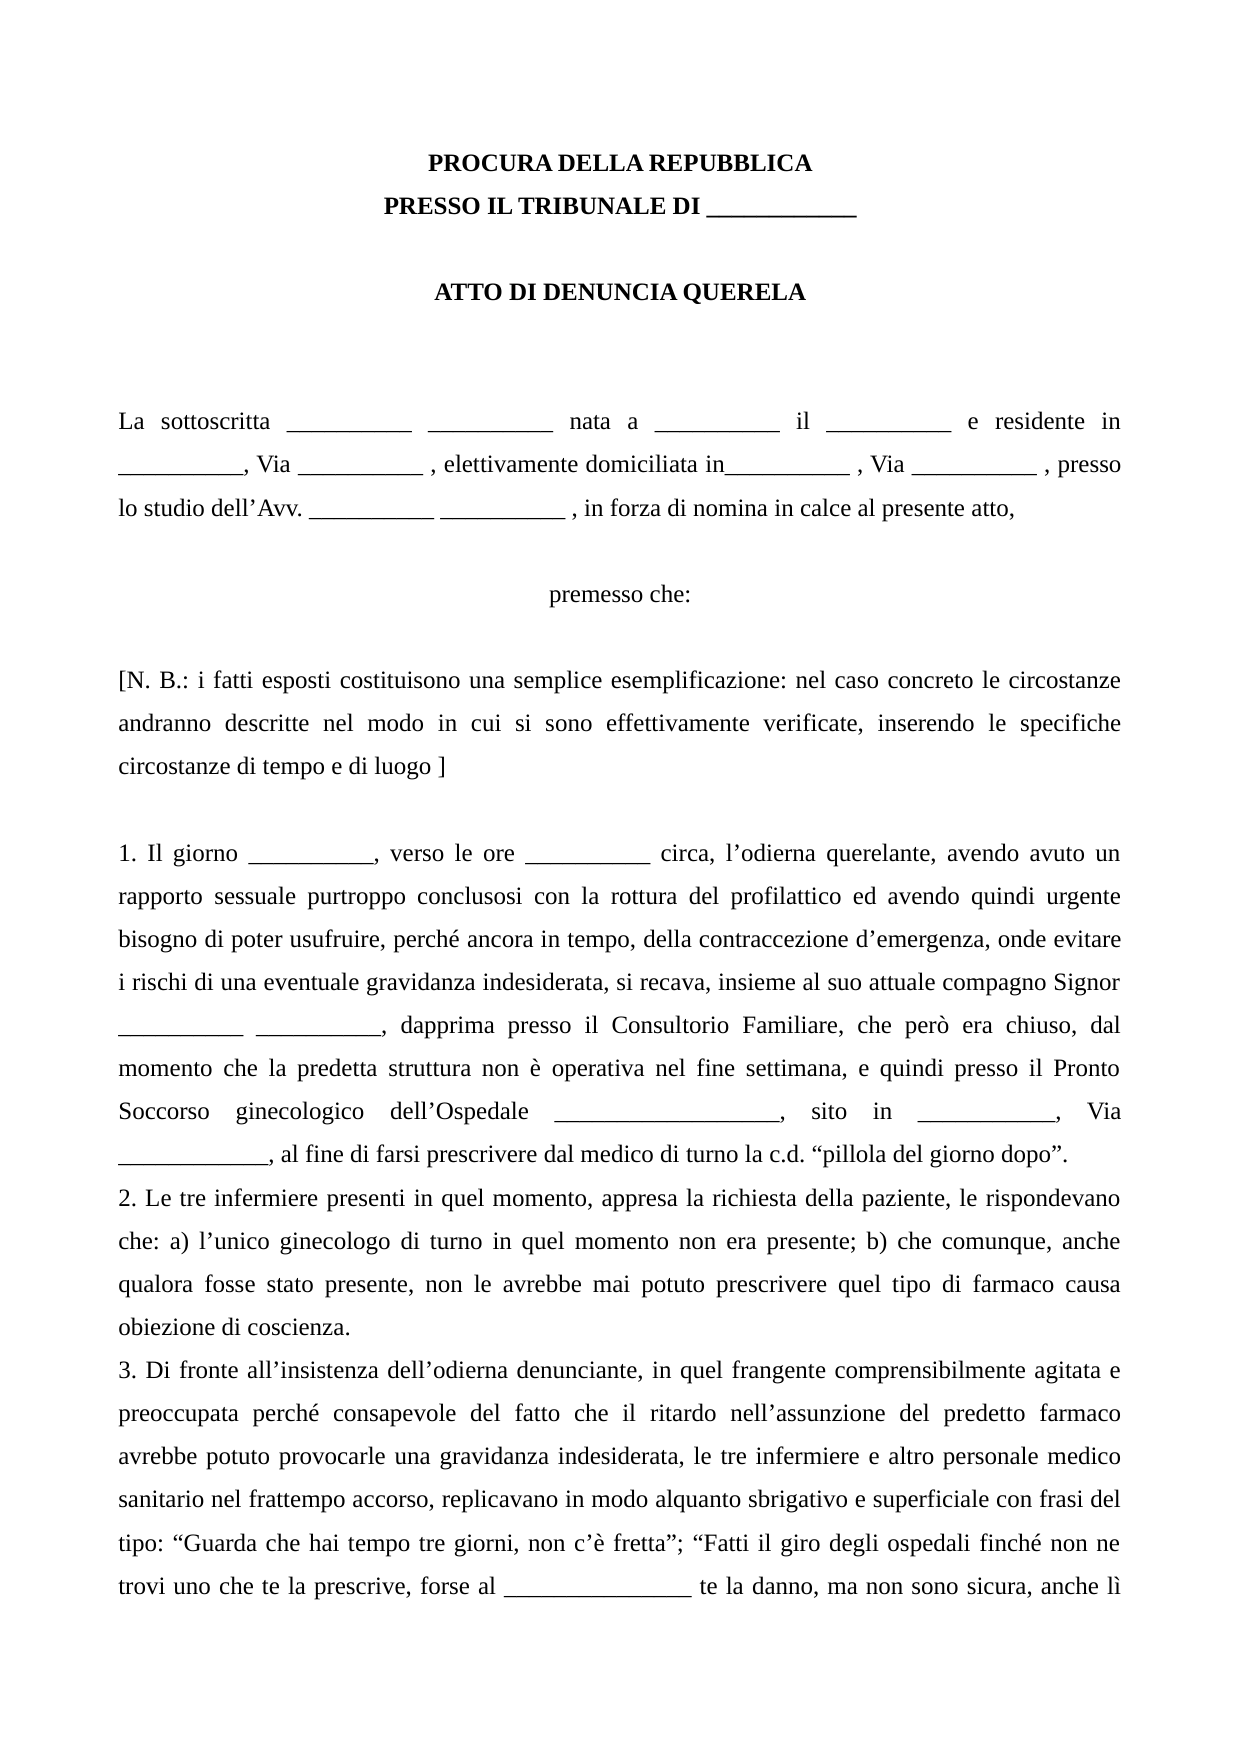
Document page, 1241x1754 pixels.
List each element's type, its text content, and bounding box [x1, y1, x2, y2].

text 3. Di fronte all’insistenza dell’odierna denunciante, in quel frangente comprensibilmente agitata e preoccupata perché consapevole del fatto che il ritardo nell’assunzione del predetto farmaco avrebbe potuto provocarle una gravidanza indesiderata, le tre infermiere e altro personale medico sanitario nel frattempo accorso, replicavano in modo alquanto sbrigativo e superficiale con frasi del tipo: “Guarda che hai tempo tre giorni, non c’è fretta”; “Fatti il giro degli ospedali finché non ne trovi uno che te la prescrive, forse al _______________ te la danno, ma non sono sicura, anche lì [118, 1355, 1122, 1599]
text 1. Il giorno __________, verso le ore __________ circa, l’odierna querelante, avendo avuto un rapporto sessuale purtroppo conclusosi con la rottura del profilattico ed avendo quindi urgente bisogno di poter usufruire, perché ancora in tempo, della contraccezione d’emergenza, onde evitare i rischi di una eventuale gravidanza indesiderata, si recava, insieme al suo attuale compagno Signor __________ __________, dapprima presso il Consultorio Familiare, che però era chiuso, dal momento che la predetta struttura non è operativa nel fine settimana, e quindi presso il Pronto Soccorso ginecologico dell’Ospedale __________________, sito in ___________, Via ____________, al fine di farsi prescrivere dal medico di turno la c.d. “pillola del giorno dopo”. [118, 838, 1122, 1168]
text 2. Le tre infermiere presenti in quel momento, appresa la richiesta della paziente, le rispondevano che: a) l’unico ginecologo di turno in quel momento non era presente; b) che comunque, anche qualora fosse stato presente, non le avrebbe mai potuto prescrivere quel tipo di farmaco causa obiezione di coscienza. [118, 1183, 1122, 1341]
text PROCURA DELLA REPUBBLICA [118, 148, 1122, 176]
text ATTO DI DENUNCIA QUERELA [118, 277, 1122, 306]
text PRESSO IL TRIBUNALE DI ____________ [118, 191, 1122, 219]
text La sottoscritta __________ __________ nata a __________ il __________ e residente in __________, Via __________ , elettivamente domiciliata in__________ , Via __________ , presso lo studio dell’Avv. __________ __________ , in forza di nomina in calce al presente atto, [118, 406, 1122, 521]
text premesso che: [118, 579, 1122, 608]
text [N. B.: i fatti esposti costituisono una semplice esemplificazione: nel caso concreto le circostanze andranno descritte nel modo in cui si sono effettivamente verificate, inserendo le specifiche circostanze di tempo e di luogo ] [118, 665, 1122, 780]
